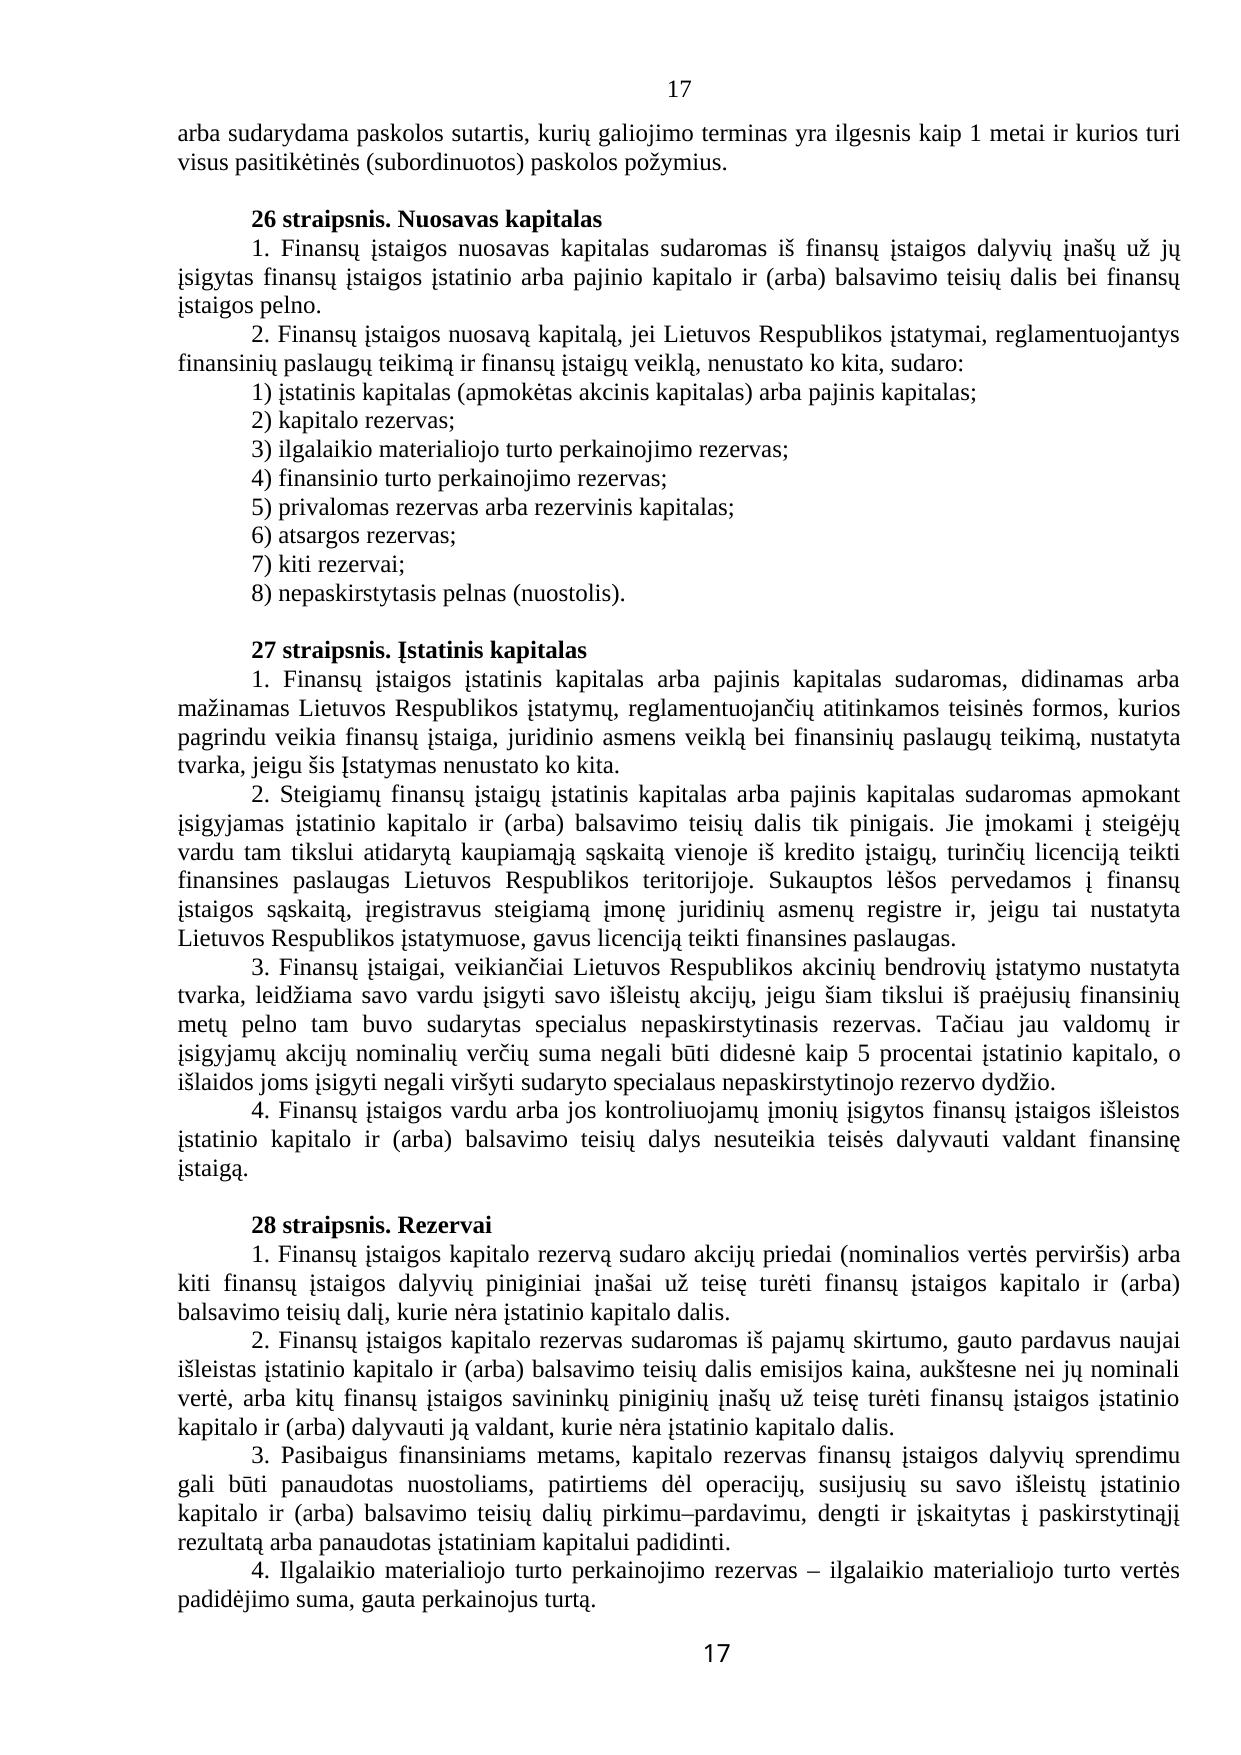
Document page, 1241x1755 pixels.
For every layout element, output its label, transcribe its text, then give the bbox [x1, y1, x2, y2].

text 4. Finansų įstaigos vardu arba jos kontroliuojamų įmonių įsigytos finansų įstaigos išleistos įstatinio kapitalo ir (arba) balsavimo teisių dalys nesuteikia teisės dalyvauti valdant finansinę įstaigą. [177, 1096, 1181, 1182]
text 1) įstatinis kapitalas (apmokėtas akcinis kapitalas) arba pajinis kapitalas; [177, 377, 1181, 406]
text 27 straipsnis. Įstatinis kapitalas [177, 636, 1181, 664]
text 1. Finansų įstaigos įstatinis kapitalas arba pajinis kapitalas sudaromas, didinamas arba mažinamas Lietuvos Respublikos įstatymų, reglamentuojančių atitinkamos teisinės formos, kurios pagrindu veikia finansų įstaiga, juridinio asmens veiklą bei finansinių paslaugų teikimą, nustatyta tvarka, jeigu šis Įstatymas nenustato ko kita. [177, 664, 1181, 779]
text 4. Ilgalaikio materialiojo turto perkainojimo rezervas – ilgalaikio materialiojo turto vertės padidėjimo suma, gauta perkainojus turtą. [177, 1556, 1181, 1613]
text 4) finansinio turto perkainojimo rezervas; [177, 463, 1181, 492]
text 2. Steigiamų finansų įstaigų įstatinis kapitalas arba pajinis kapitalas sudaromas apmokant įsigyjamas įstatinio kapitalo ir (arba) balsavimo teisių dalis tik pinigais. Jie įmokami į steigėjų vardu tam tikslui atidarytą kaupiamąją sąskaitą vienoje iš kredito įstaigų, turinčių licenciją teikti finansines paslaugas Lietuvos Respublikos teritorijoje. Sukauptos lėšos pervedamos į finansų įstaigos sąskaitą, įregistravus steigiamą įmonę juridinių asmenų registre ir, jeigu tai nustatyta Lietuvos Respublikos įstatymuose, gavus licenciją teikti finansines paslaugas. [177, 779, 1181, 952]
text 5) privalomas rezervas arba rezervinis kapitalas; [177, 492, 1181, 521]
text 3. Finansų įstaigai, veikiančiai Lietuvos Respublikos akcinių bendrovių įstatymo nustatyta tvarka, leidžiama savo vardu įsigyti savo išleistų akcijų, jeigu šiam tikslui iš praėjusių finansinių metų pelno tam buvo sudarytas specialus nepaskirstytinasis rezervas. Tačiau jau valdomų ir įsigyjamų akcijų nominalių verčių suma negali būti didesnė kaip 5 procentai įstatinio kapitalo, o išlaidos joms įsigyti negali viršyti sudaryto specialaus nepaskirstytinojo rezervo dydžio. [177, 952, 1181, 1096]
text 7) kiti rezervai; [177, 549, 1181, 578]
text 2. Finansų įstaigos kapitalo rezervas sudaromas iš pajamų skirtumo, gauto pardavus naujai išleistas įstatinio kapitalo ir (arba) balsavimo teisių dalis emisijos kaina, aukštesne nei jų nominali vertė, arba kitų finansų įstaigos savininkų piniginių įnašų už teisę turėti finansų įstaigos įstatinio kapitalo ir (arba) dalyvauti ją valdant, kurie nėra įstatinio kapitalo dalis. [177, 1326, 1181, 1441]
text 26 straipsnis. Nuosavas kapitalas [177, 204, 1181, 233]
text 3) ilgalaikio materialiojo turto perkainojimo rezervas; [177, 434, 1181, 463]
text 28 straipsnis. Rezervai [177, 1211, 1181, 1239]
text 6) atsargos rezervas; [177, 521, 1181, 549]
text 1. Finansų įstaigos nuosavas kapitalas sudaromas iš finansų įstaigos dalyvių įnašų už jų įsigytas finansų įstaigos įstatinio arba pajinio kapitalo ir (arba) balsavimo teisių dalis bei finansų įstaigos pelno. [177, 233, 1181, 319]
text 2) kapitalo rezervas; [177, 406, 1181, 434]
text arba sudarydama paskolos sutartis, kurių galiojimo terminas yra ilgesnis kaip 1 metai ir kurios turi visus pasitikėtinės (subordinuotos) paskolos požymius. [177, 118, 1181, 176]
text 3. Pasibaigus finansiniams metams, kapitalo rezervas finansų įstaigos dalyvių sprendimu gali būti panaudotas nuostoliams, patirtiems dėl operacijų, susijusių su savo išleistų įstatinio kapitalo ir (arba) balsavimo teisių dalių pirkimu–pardavimu, dengti ir įskaitytas į paskirstytinąjį rezultatą arba panaudotas įstatiniam kapitalui padidinti. [177, 1441, 1181, 1556]
text 2. Finansų įstaigos nuosavą kapitalą, jei Lietuvos Respublikos įstatymai, reglamentuojantys finansinių paslaugų teikimą ir finansų įstaigų veiklą, nenustato ko kita, sudaro: [177, 319, 1181, 377]
text 1. Finansų įstaigos kapitalo rezervą sudaro akcijų priedai (nominalios vertės perviršis) arba kiti finansų įstaigos dalyvių piniginiai įnašai už teisę turėti finansų įstaigos kapitalo ir (arba) balsavimo teisių dalį, kurie nėra įstatinio kapitalo dalis. [177, 1239, 1181, 1326]
text 8) nepaskirstytasis pelnas (nuostolis). [177, 578, 1181, 607]
